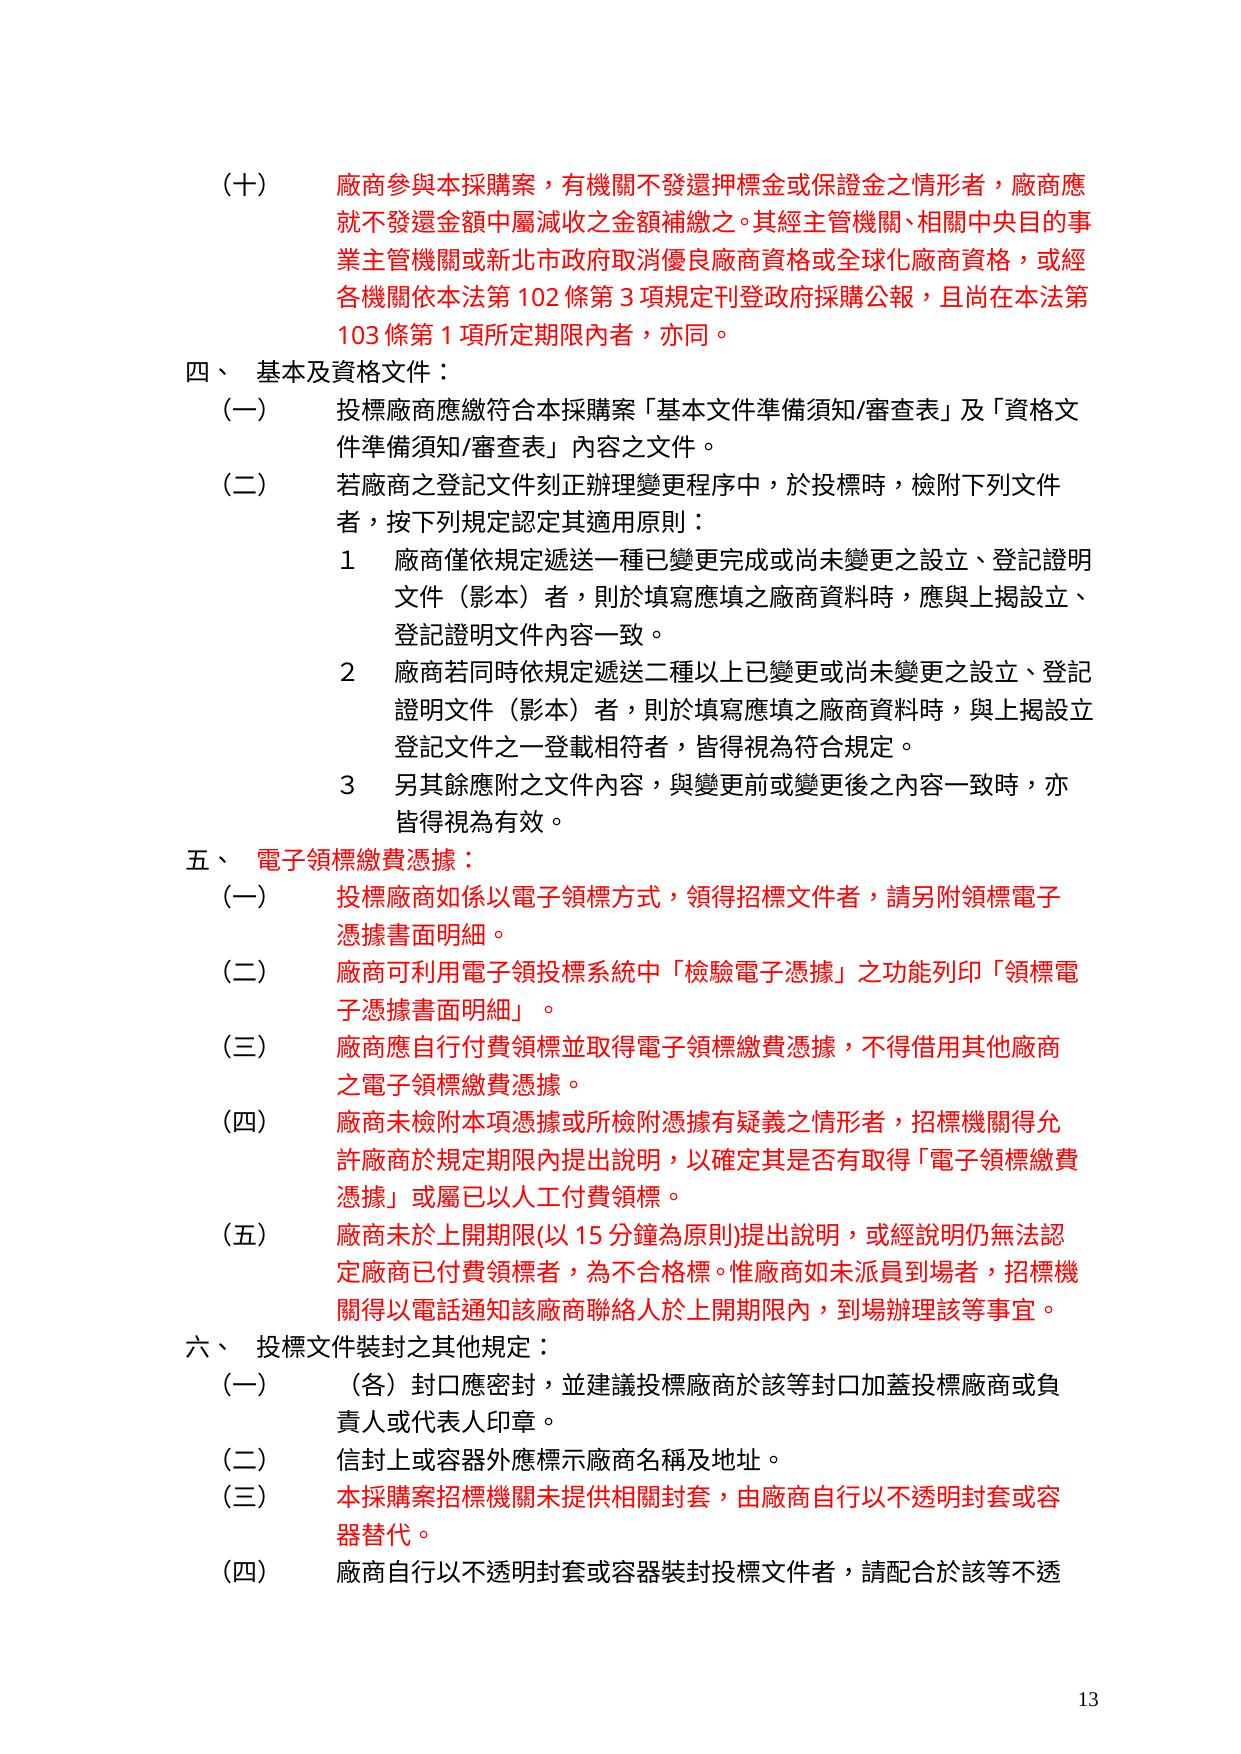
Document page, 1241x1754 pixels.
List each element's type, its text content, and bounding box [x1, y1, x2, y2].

subtitle 廠商應自行付費領標並取得電子領標繳費憑據，不得借用其他廠商之電子領標繳費憑據。 [207, 1027, 1079, 1102]
subtitle 廠商僅依規定遞送一種已變更完成或尚未變更之設立、登記證明文件（影本）者，則於填寫應填之廠商資料時，應與上揭設立、登記證明文件內容一致。 [335, 539, 1092, 652]
subtitle 投標廠商應繳符合本採購案「基本文件準備須知/審查表」及「資格文件準備須知/審查表」內容之文件。 [207, 389, 1079, 464]
subtitle 投標廠商如係以電子領標方式，領得招標文件者，請另附領標電子憑據書面明細。 [207, 877, 1079, 952]
subtitle 另其餘應附之文件內容，與變更前或變更後之內容一致時，亦皆得視為有效。 [335, 764, 1092, 839]
subtitle 廠商可利用電子領投標系統中「檢驗電子憑據」之功能列印「領標電子憑據書面明細」。 [207, 952, 1079, 1027]
subtitle 信封上或容器外應標示廠商名稱及地址。 [207, 1439, 1079, 1477]
subtitle 投標文件裝封之其他規定： [185, 1327, 1079, 1364]
subtitle （各）封口應密封，並建議投標廠商於該等封口加蓋投標廠商或負責人或代表人印章。 [207, 1364, 1079, 1439]
subtitle 本採購案招標機關未提供相關封套，由廠商自行以不透明封套或容器替代。 [207, 1477, 1079, 1552]
subtitle 廠商未於上開期限(以15分鐘為原則)提出說明，或經說明仍無法認定廠商已付費領標者，為不合格標。惟廠商如未派員到場者，招標機關得以電話通知該廠商聯絡人於上開期限內，到場辦理該等事宜。 [207, 1214, 1079, 1327]
subtitle 廠商未檢附本項憑據或所檢附憑據有疑義之情形者，招標機關得允許廠商於規定期限內提出說明，以確定其是否有取得「電子領標繳費憑據」或屬已以人工付費領標。 [207, 1102, 1079, 1214]
subtitle 若廠商之登記文件刻正辦理變更程序中，於投標時，檢附下列文件者，按下列規定認定其適用原則： [207, 464, 1079, 539]
subtitle 廠商自行以不透明封套或容器裝封投標文件者，請配合於該等不透 [207, 1552, 1079, 1589]
subtitle 廠商參與本採購案，有機關不發還押標金或保證金之情形者，廠商應就不發還金額中屬減收之金額補繳之。其經主管機關、相關中央目的事業主管機關或新北市政府取消優良廠商資格或全球化廠商資格，或經各機關依本法第102條第3項規定刊登政府採購公報，且尚在本法第103條第1項所定期限內者，亦同。 [207, 164, 1092, 352]
subtitle 基本及資格文件： [185, 352, 1079, 389]
subtitle 廠商若同時依規定遞送二種以上已變更或尚未變更之設立、登記證明文件（影本）者，則於填寫應填之廠商資料時，與上揭設立、登記文件之一登載相符者，皆得視為符合規定。 [335, 652, 1092, 764]
subtitle 電子領標繳費憑據： [185, 839, 1079, 877]
